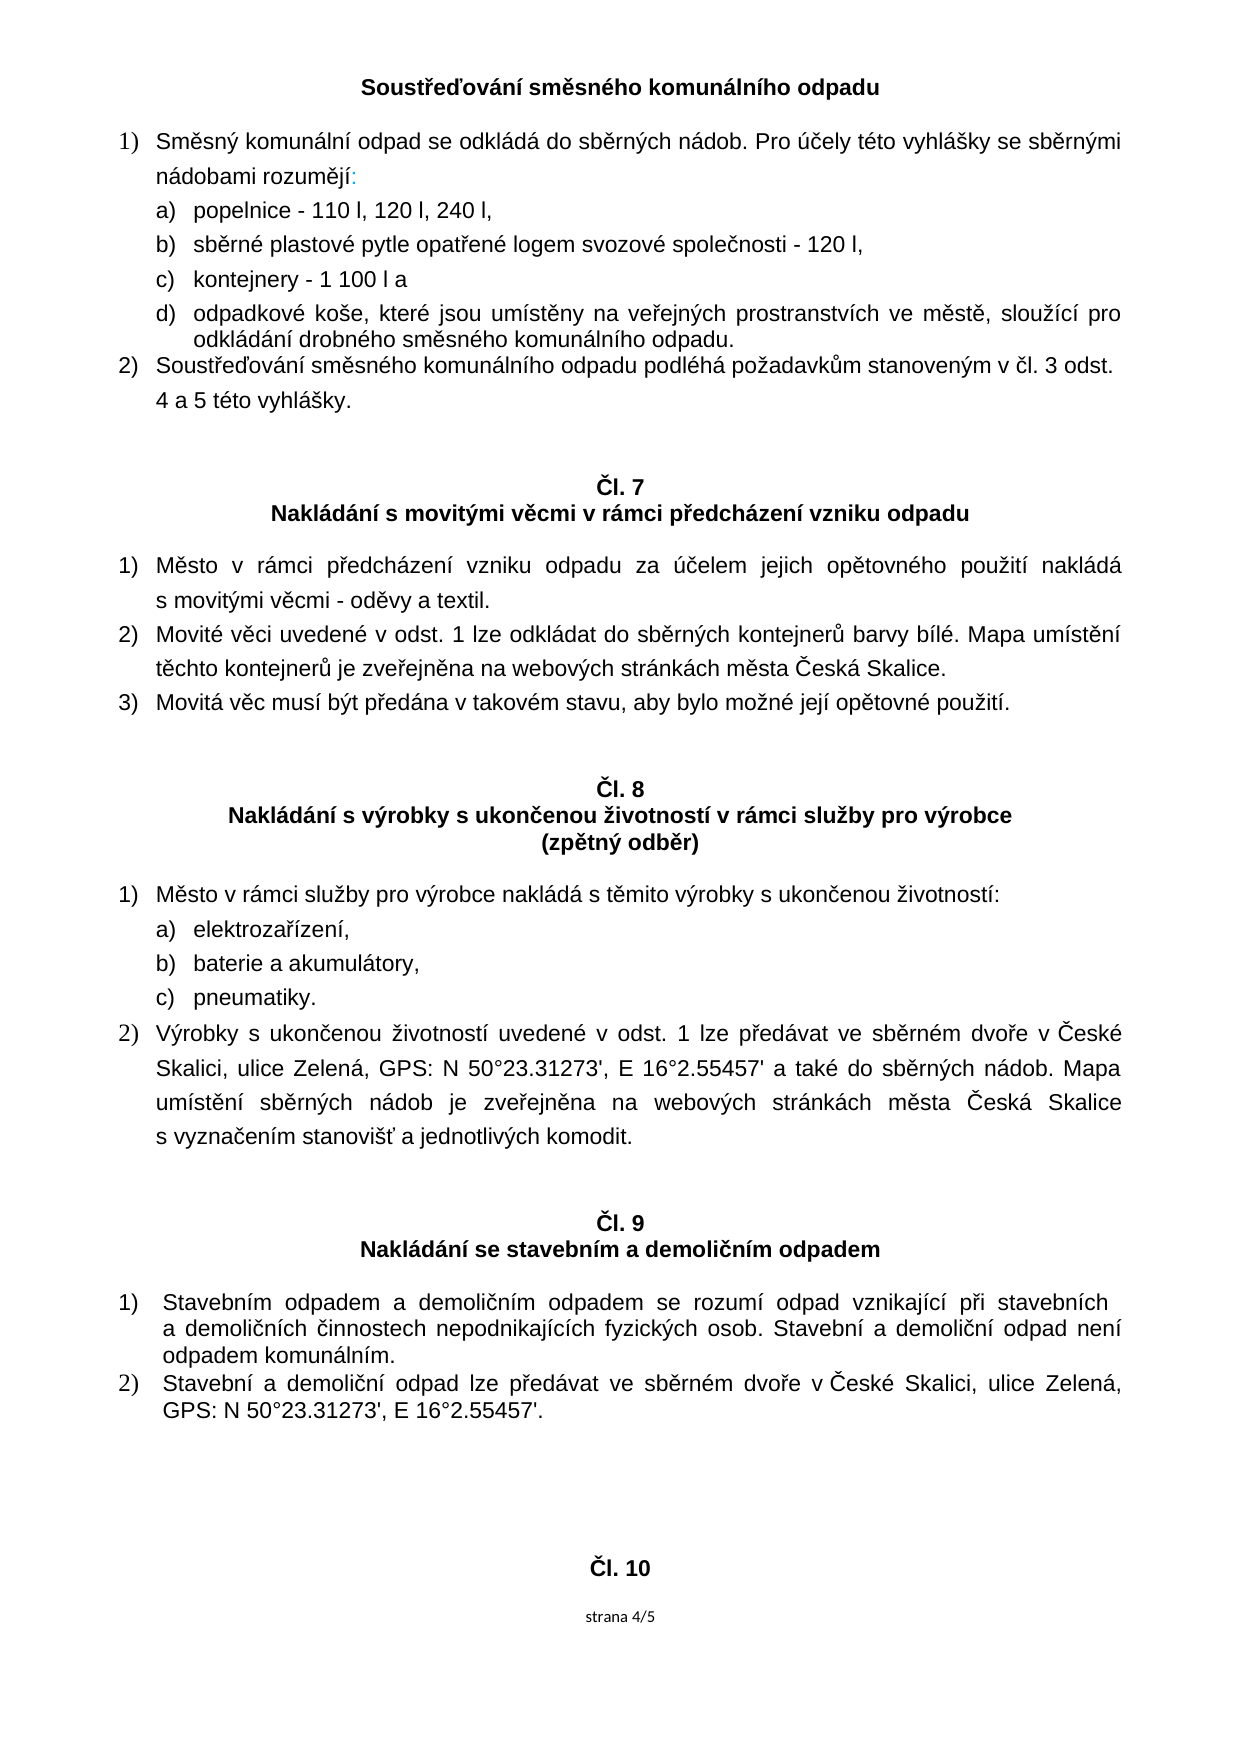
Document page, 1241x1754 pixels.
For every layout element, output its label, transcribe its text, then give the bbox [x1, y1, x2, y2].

text Čl. 10 [118, 1555, 1122, 1581]
list Město v rámci služby pro výrobce nakládá s těmito výrobky s ukončenou životností: [118, 881, 1122, 908]
list popelnice - 110 l, 120 l, 240 l, [156, 197, 1122, 223]
list Soustřeďování směsného komunálního odpadu podléhá požadavkům stanoveným v čl. 3 odst. 4 a 5 této vyhlášky. [118, 352, 1122, 413]
list pneumatiky. [156, 984, 1122, 1010]
text Nakládání s movitými věcmi v rámci předcházení vzniku odpadu [118, 500, 1122, 526]
text (zpětný odběr) [118, 829, 1122, 855]
list Movitá věc musí být předána v takovém stavu, aby bylo možné její opětovné použití. [118, 689, 1122, 716]
list sběrné plastové pytle opatřené logem svozové společnosti - 120 l, [156, 231, 1122, 258]
list odpadkové koše, které jsou umístěny na veřejných prostranstvích ve městě, sloužící pro odkládání drobného směsného komunálního odpadu. [156, 300, 1122, 352]
text Čl. 9 [118, 1210, 1122, 1236]
list Stavební a demoliční odpad lze předávat ve sběrném dvoře v České Skalici, ulice Zelená, GPS: N 50°23.31273', E 16°2.55457'. [118, 1368, 1122, 1423]
list kontejnery - 1 100 l a [156, 266, 1122, 292]
list Město v rámci předcházení vzniku odpadu za účelem jejich opětovného použití nakládá s movitými věcmi - oděvy a textil. [118, 552, 1122, 613]
text Čl. 8 [118, 776, 1122, 802]
list Výrobky s ukončenou životností uvedené v odst. 1 lze předávat ve sběrném dvoře v České Skalici, ulice Zelená, GPS: N 50°23.31273', E 16°2.55457' a také do sběrných nádob. Mapa umístění sběrných nádob je zveřejněna na webových stránkách města Česká Skalice s vyznačením stanovišť a jednotlivých komodit. [118, 1018, 1122, 1149]
text Soustřeďování směsného komunálního odpadu [118, 74, 1122, 100]
list Movité věci uvedené v odst. 1 lze odkládat do sběrných kontejnerů barvy bílé. Mapa umístění těchto kontejnerů je zveřejněna na webových stránkách města Česká Skalice. [118, 621, 1122, 681]
list elektrozařízení, [156, 916, 1122, 942]
text Nakládání s výrobky s ukončenou životností v rámci služby pro výrobce [118, 802, 1122, 829]
list baterie a akumulátory, [156, 950, 1122, 976]
text Nakládání se stavebním a demoličním odpadem [118, 1236, 1122, 1263]
list Stavebním odpadem a demoličním odpadem se rozumí odpad vznikající při stavebních a demoličních činnostech nepodnikajících fyzických osob. Stavební a demoliční odpad není odpadem komunálním. [118, 1289, 1122, 1368]
list Směsný komunální odpad se odkládá do sběrných nádob. Pro účely této vyhlášky se sběrnými nádobami rozumějí: [118, 126, 1122, 189]
text Čl. 7 [118, 473, 1122, 500]
